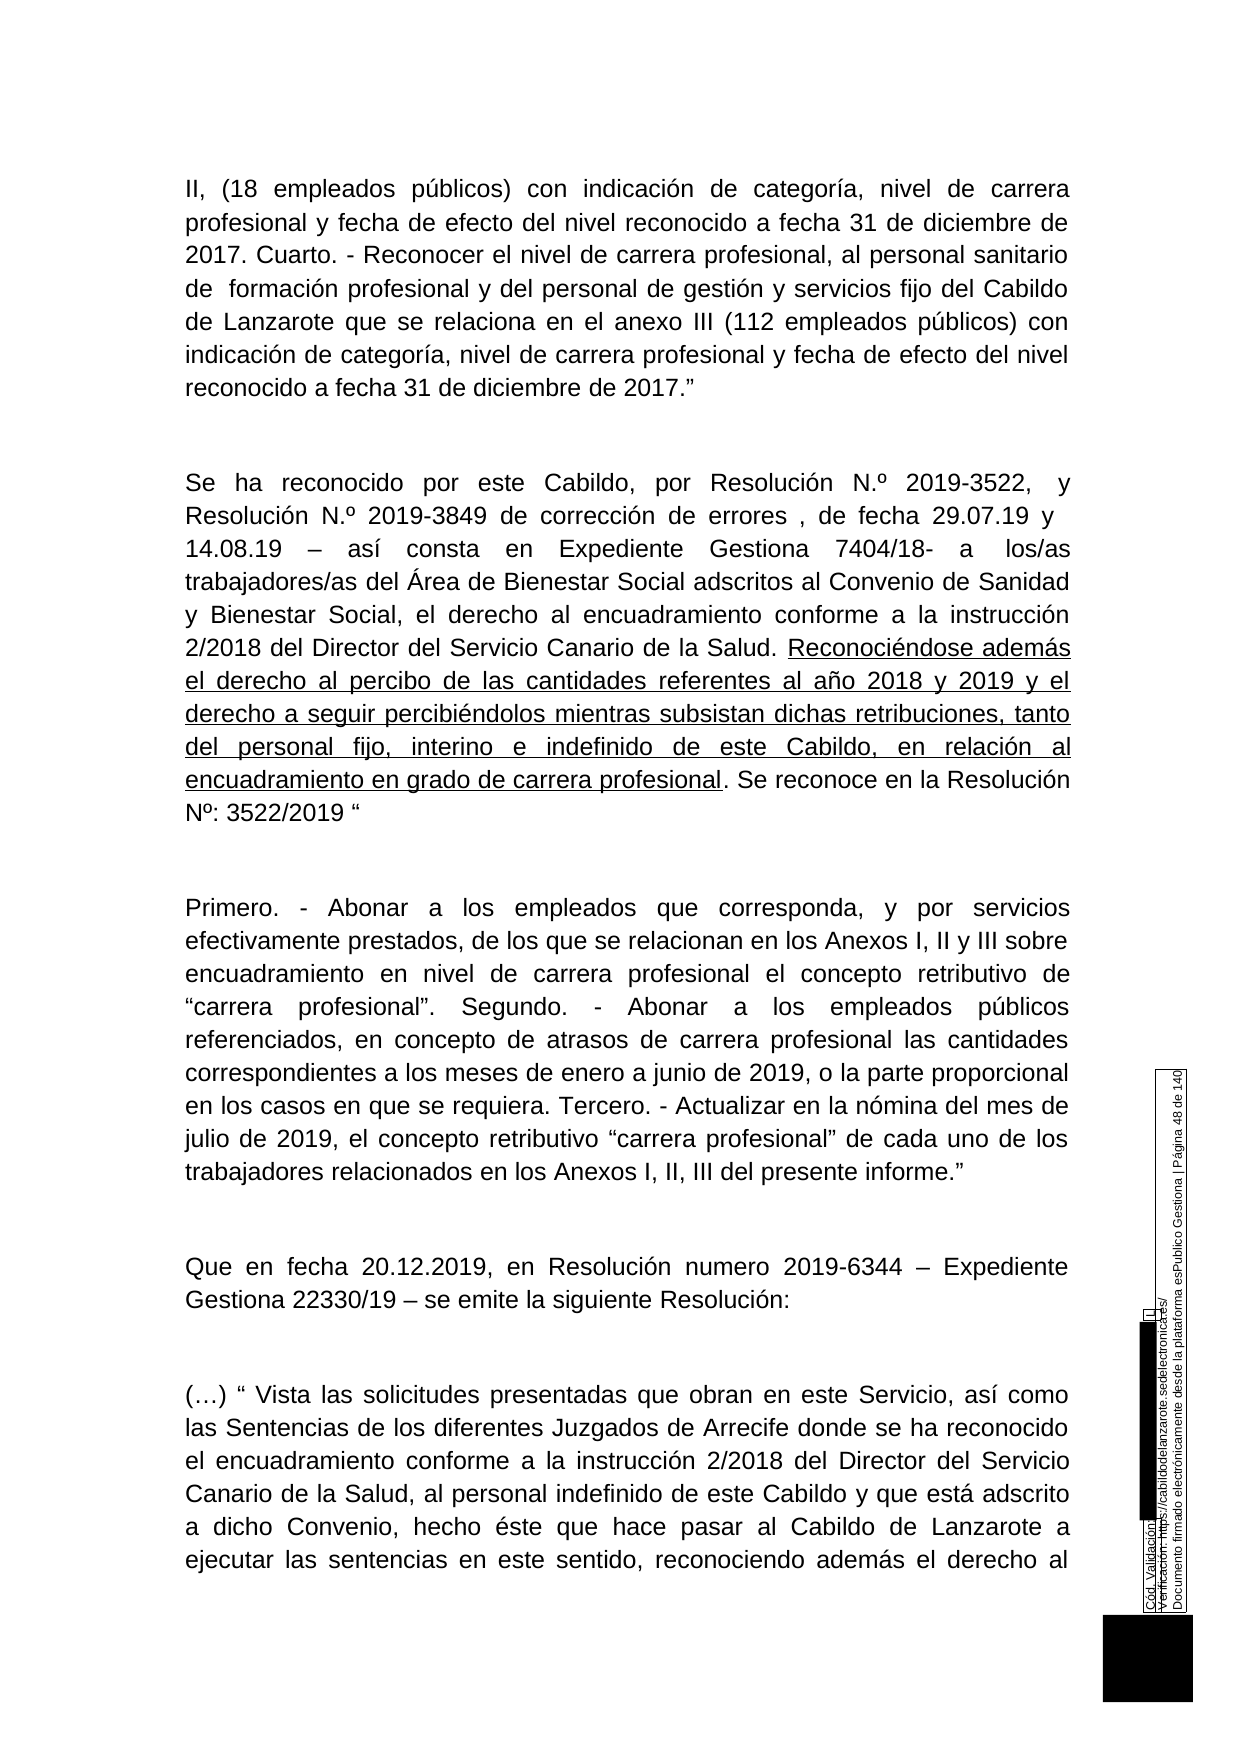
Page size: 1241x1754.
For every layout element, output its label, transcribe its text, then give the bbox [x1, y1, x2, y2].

text Documento firmado electrónicamente desde la plataforma esPublico Gestiona | Página 48 de 140 [1171, 1071, 1184, 1612]
text L [1144, 1311, 1155, 1320]
text 14.08.19 – así consta en Expediente Gestiona 7404/18- a los/as trabajadores/as del Área de Bienestar Social adscritos al Convenio de Sanidad y Bienestar Social, el derecho al encuadramiento conforme a la instrucción 2/2018 del Director del Servicio Canario de la Salud. Reconociéndose además el derecho al percibo de las cantidades referentes al año 2018 y 2019 y el [185, 534, 1071, 691]
text derecho a seguir percibiéndolos mientras subsistan dichas retribuciones, tanto [185, 692, 1071, 724]
text Se ha reconocido por este Cabildo, por Resolución N.º 2019-3522, y Resolución N.º 2019-3849 de corrección de errores , de fecha 29.07.19 y [185, 468, 1070, 529]
text del personal fijo, interino e indefinido de este Cabildo, en relación al [185, 725, 1071, 757]
text II, (18 empleados públicos) con indicación de categoría, nivel de carrera profesional y fecha de efecto del nivel reconocido a fecha 31 de diciembre de 2017. Cuarto. - Reconocer el nivel de carrera profesional, al personal sanitario de formación profesional y del personal de gestión y servicios fijo del Cabildo de Lanzarote que se relaciona en el anexo III (112 empleados públicos) con indicación de categoría, nivel de carrera profesional y fecha de efecto del nivel reconocido a fecha 31 de diciembre de 2017.” [185, 174, 1070, 401]
text Primero. - Abonar a los empleados que corresponda, y por servicios efectivamente prestados, de los que se relacionan en los Anexos I, II y III sobre encuadramiento en nivel de carrera profesional el concepto retributivo de “carrera profesional”. Segundo. - Abonar a los empleados públicos referenciados, en concepto de atrasos de carrera profesional las cantidades correspondientes a los meses de enero a junio de 2019, o la parte proporcional en los casos en que se requiera. Tercero. - Actualizar en la nómina del mes de julio de 2019, el concepto retributivo “carrera profesional” de cada uno de los trabajadores relacionados en los Anexos I, II, III del presente informe.” [185, 893, 1070, 1186]
text Verificación: https://cabildodelanzarote.sedelectronica.es/ [1156, 1071, 1169, 1612]
text (…) “ Vista las solicitudes presentadas que obran en este Servicio, así como las Sentencias de los diferentes Juzgados de Arrecife donde se ha reconocido el encuadramiento conforme a la instrucción 2/2018 del Director del Servicio Canario de la Salud, al personal indefinido de este Cabildo y que está adscrito a dicho Convenio, hecho éste que hace pasar al Cabildo de Lanzarote a ejecutar las sentencias en este sentido, reconociendo además el derecho al [185, 1380, 1070, 1574]
text Que en fecha 20.12.2019, en Resolución numero 2019-6344 – Expediente Gestiona 22330/19 – se emite la siguiente Resolución: [185, 1252, 1069, 1313]
text encuadramiento en grado de carrera profesional. Se reconoce en la Resolución Nº: 3522/2019 “ [185, 758, 1071, 827]
text Cód. Validación: [1144, 1520, 1155, 1612]
